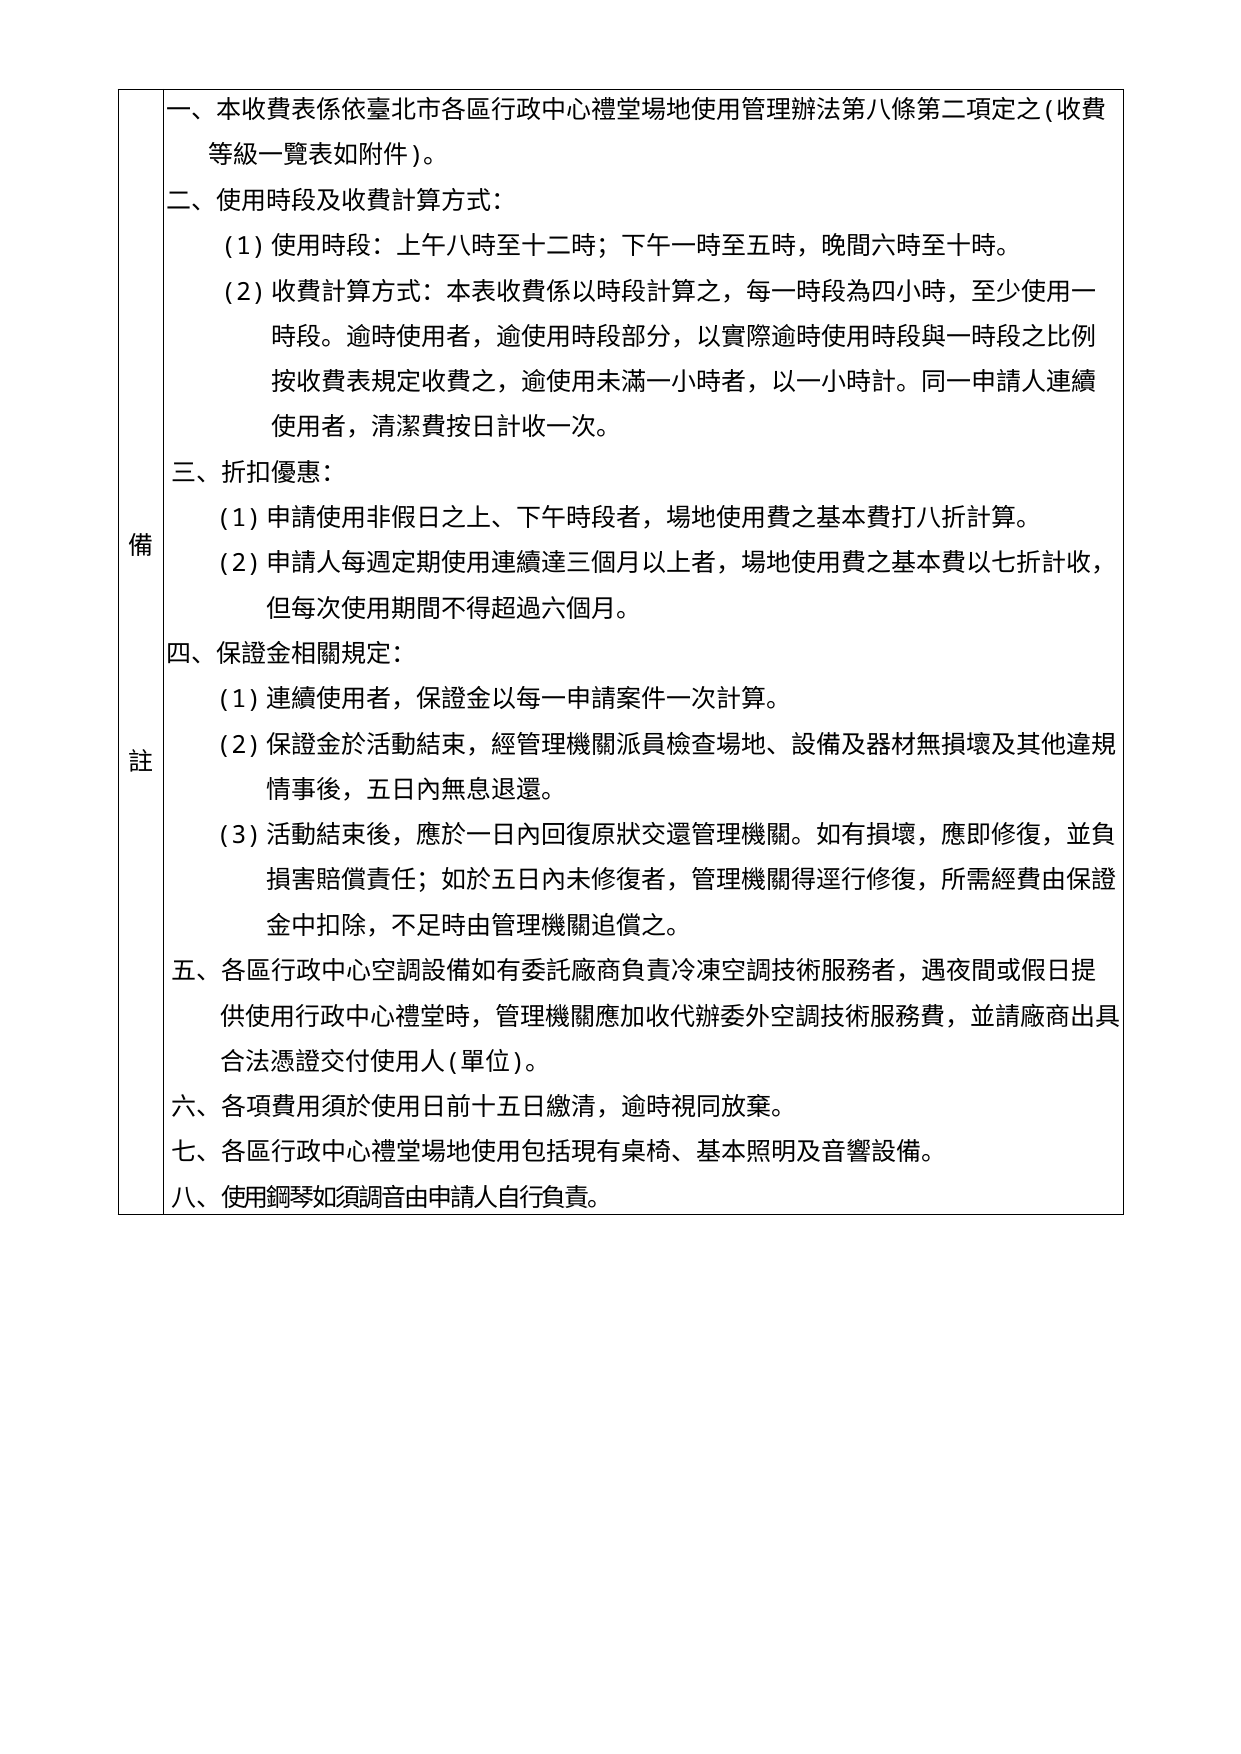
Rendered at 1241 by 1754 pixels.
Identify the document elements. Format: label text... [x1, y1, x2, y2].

table_cell 備 註 [119, 90, 163, 1213]
table_cell 一、本收費表係依臺北市各區行政中心禮堂場地使用管理辦法第八條第二項定之(收費等級一覽表如附件)。 二、使用時段及收費計算方式： 使用時段：上午八時至十二時；下午一時至五時，晚間六時至十時。 收費計算方式：本表收費係以時段計算之，每一時段為四小時，至少使用一時段。逾時使用者，逾使用時段部分，以實際逾時使用時段與一時段之比例按收費表規定收費之，逾使用未滿一小時者，以一小時計。同一申請人連續使用者，清潔費按日計收一次。 三、折扣優惠： 申請使用非假日之上、下午時段者，場地使用費之基本費打八折計算。 申請人每週定期使用連續達三個月以上者，場地使用費之基本費以七折計收，但每次使用期間不得超過六個月。 四、保證金相關規定： 連續使用者，保證金以每一申請案件一次計算。 保證金於活動結束，經管理機關派員檢查場地、設備及器材無損壞及其他違規情事後，五日內無息退還。 活動結束後，應於一日內回復原狀交還管理機關。如有損壞，應即修復，並負損害賠償責任；如於五日內未修復者，管理機關得逕行修復，所需經費由保證金中扣除，不足時由管理機關追償之。 五、各區行政中心空調設備如有委託廠商負責冷凍空調技術服務者，遇夜間或假日提供使用行政中心禮堂時，管理機關應加收代辦委外空調技術服務費，並請廠商出具合法憑證交付使用人(單位)。 六、各項費用須於使用日前十五日繳清，逾時視同放棄。 七、各區行政中心禮堂場地使用包括現有桌椅、基本照明及音響設備。 八、使用鋼琴如須調音由申請人自行負責。 [164, 90, 1123, 1213]
